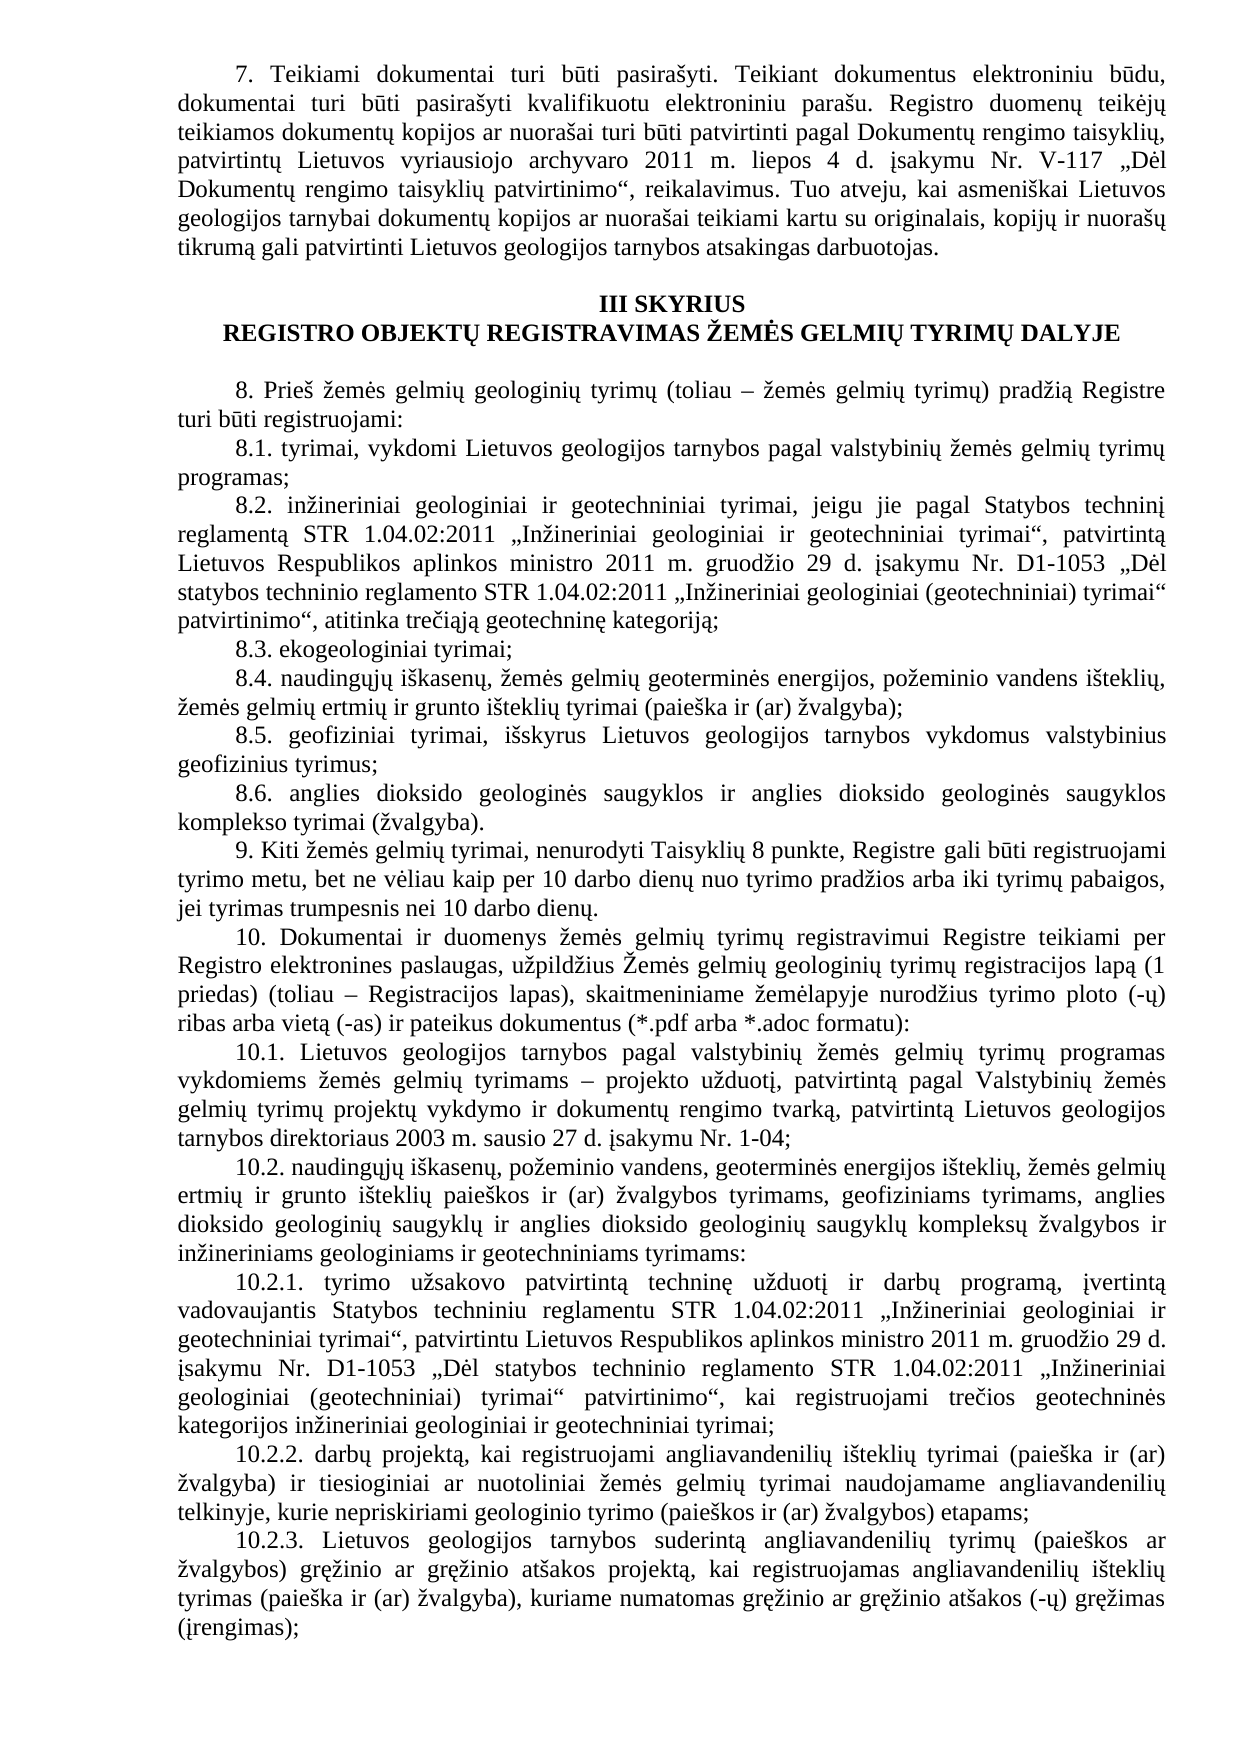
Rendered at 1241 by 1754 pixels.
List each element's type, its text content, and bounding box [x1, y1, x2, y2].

text Registro objektų REGISTRAVIMAS žemės gelmių tyrimų dalyje [177, 318, 1167, 347]
text 10.2.3. Lietuvos geologijos tarnybos suderintą angliavandenilių tyrimų (paieškos ar žvalgybos) gręžinio ar gręžinio atšakos projektą, kai registruojamas angliavandenilių išteklių tyrimas (paieška ir (ar) žvalgyba), kuriame numatomas gręžinio ar gręžinio atšakos (-ų) gręžimas (įrengimas); [177, 1525, 1167, 1640]
text 10.2.1. tyrimo užsakovo patvirtintą techninę užduotį ir darbų programą, įvertintą vadovaujantis Statybos techniniu reglamentu STR 1.04.02:2011 „Inžineriniai geologiniai ir geotechniniai tyrimai“, patvirtintu Lietuvos Respublikos aplinkos ministro 2011 m. gruodžio 29 d. įsakymu Nr. D1-1053 „Dėl statybos techninio reglamento STR 1.04.02:2011 „Inžineriniai geologiniai (geotechniniai) tyrimai“ patvirtinimo“, kai registruojami trečios geotechninės kategorijos inžineriniai geologiniai ir geotechniniai tyrimai; [177, 1267, 1167, 1439]
text 7. Teikiami dokumentai turi būti pasirašyti. Teikiant dokumentus elektroniniu būdu, dokumentai turi būti pasirašyti kvalifikuotu elektroniniu parašu. Registro duomenų teikėjų teikiamos dokumentų kopijos ar nuorašai turi būti patvirtinti pagal Dokumentų rengimo taisyklių, patvirtintų Lietuvos vyriausiojo archyvaro 2011 m. liepos 4 d. įsakymu Nr. V-117 „Dėl Dokumentų rengimo taisyklių patvirtinimo“, reikalavimus. Tuo atveju, kai asmeniškai Lietuvos geologijos tarnybai dokumentų kopijos ar nuorašai teikiami kartu su originalais, kopijų ir nuorašų tikrumą gali patvirtinti Lietuvos geologijos tarnybos atsakingas darbuotojas. [177, 59, 1167, 260]
text 10. Dokumentai ir duomenys žemės gelmių tyrimų registravimui Registre teikiami per Registro elektronines paslaugas, užpildžius Žemės gelmių geologinių tyrimų registracijos lapą (1 priedas) (toliau – Registracijos lapas), skaitmeniniame žemėlapyje nurodžius tyrimo ploto (-ų) ribas arba vietą (-as) ir pateikus dokumentus (*.pdf arba *.adoc formatu): [177, 922, 1167, 1037]
text 8.5. geofiziniai tyrimai, išskyrus Lietuvos geologijos tarnybos vykdomus valstybinius geofizinius tyrimus; [177, 720, 1167, 778]
text III SKYRIUS [177, 289, 1167, 318]
text 10.1. Lietuvos geologijos tarnybos pagal valstybinių žemės gelmių tyrimų programas vykdomiems žemės gelmių tyrimams – projekto užduotį, patvirtintą pagal Valstybinių žemės gelmių tyrimų projektų vykdymo ir dokumentų rengimo tvarką, patvirtintą Lietuvos geologijos tarnybos direktoriaus 2003 m. sausio 27 d. įsakymu Nr. 1-04; [177, 1037, 1167, 1152]
text 10.2.2. darbų projektą, kai registruojami angliavandenilių išteklių tyrimai (paieška ir (ar) žvalgyba) ir tiesioginiai ar nuotoliniai žemės gelmių tyrimai naudojamame angliavandenilių telkinyje, kurie nepriskiriami geologinio tyrimo (paieškos ir (ar) žvalgybos) etapams; [177, 1439, 1167, 1525]
text 8.4. naudingųjų iškasenų, žemės gelmių geoterminės energijos, požeminio vandens išteklių, žemės gelmių ertmių ir grunto išteklių tyrimai (paieška ir (ar) žvalgyba); [177, 663, 1167, 720]
text 10.2. naudingųjų iškasenų, požeminio vandens, geoterminės energijos išteklių, žemės gelmių ertmių ir grunto išteklių paieškos ir (ar) žvalgybos tyrimams, geofiziniams tyrimams, anglies dioksido geologinių saugyklų ir anglies dioksido geologinių saugyklų kompleksų žvalgybos ir inžineriniams geologiniams ir geotechniniams tyrimams: [177, 1152, 1167, 1267]
text 9. Kiti žemės gelmių tyrimai, nenurodyti Taisyklių 8 punkte, Registre gali būti registruojami tyrimo metu, bet ne vėliau kaip per 10 darbo dienų nuo tyrimo pradžios arba iki tyrimų pabaigos, jei tyrimas trumpesnis nei 10 darbo dienų. [177, 835, 1167, 922]
text 8.2. inžineriniai geologiniai ir geotechniniai tyrimai, jeigu jie pagal Statybos techninį reglamentą STR 1.04.02:2011 „Inžineriniai geologiniai ir geotechniniai tyrimai“, patvirtintą Lietuvos Respublikos aplinkos ministro 2011 m. gruodžio 29 d. įsakymu Nr. D1-1053 „Dėl statybos techninio reglamento STR 1.04.02:2011 „Inžineriniai geologiniai (geotechniniai) tyrimai“ patvirtinimo“, atitinka trečiąją geotechninę kategoriją; [177, 490, 1167, 634]
text 8. Prieš žemės gelmių geologinių tyrimų (toliau – žemės gelmių tyrimų) pradžią Registre turi būti registruojami: [177, 375, 1167, 433]
text 8.1. tyrimai, vykdomi Lietuvos geologijos tarnybos pagal valstybinių žemės gelmių tyrimų programas; [177, 433, 1167, 490]
text 8.3. ekogeologiniai tyrimai; [177, 634, 1167, 663]
text 8.6. anglies dioksido geologinės saugyklos ir anglies dioksido geologinės saugyklos komplekso tyrimai (žvalgyba). [177, 778, 1167, 835]
